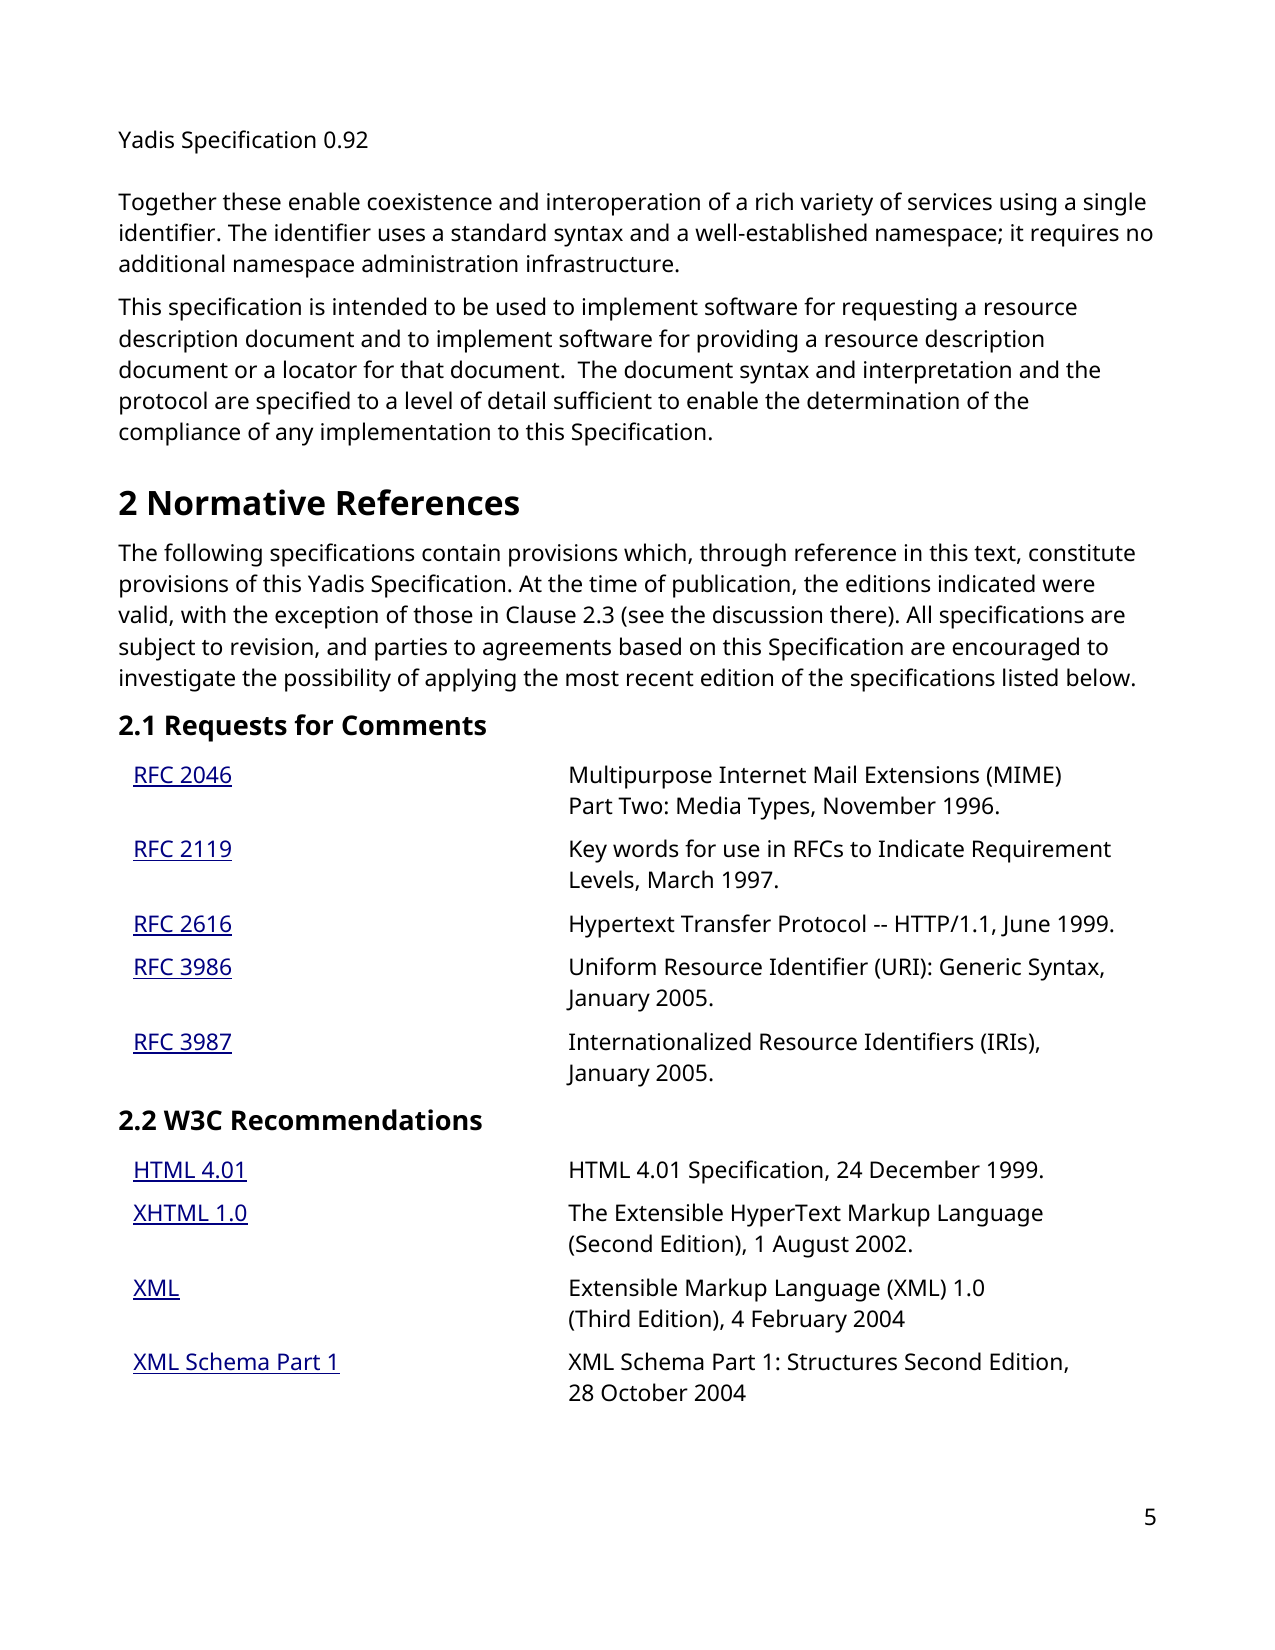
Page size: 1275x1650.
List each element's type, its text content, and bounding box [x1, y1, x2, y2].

text RFC 2046 Multipurpose Internet Mail Extensions (MIME) Part Two: Media Types, November 1996. [133, 758, 1157, 821]
text HTML 4.01 HTML 4.01 Specification, 24 December 1999. [133, 1153, 1157, 1185]
text XHTML 1.0 The Extensible HyperText Markup Language (Second Edition), 1 August 2002. [133, 1197, 1157, 1259]
text This specification is intended to be used to implement software for requesting a resource description document and to implement software for providing a resource description document or a locator for that document. The document syntax and interpretation and the protocol are specified to a level of detail sufficient to enable the determination of the compliance of any implementation to this Specification. [118, 291, 1157, 447]
text RFC 3986 Uniform Resource Identifier (URI): Generic Syntax, January 2005. [133, 951, 1157, 1013]
text The following specifications contain provisions which, through reference in this text, constitute provisions of this Yadis Specification. At the time of publication, the editions indicated were valid, with the exception of those in Clause 2.3 (see the discussion there). All specifications are subject to revision, and parties to agreements based on this Specification are encouraged to investigate the possibility of applying the most recent edition of the specifications listed below. [118, 537, 1157, 693]
text RFC 2616 Hypertext Transfer Protocol -- HTTP/1.1, June 1999. [133, 908, 1157, 939]
subtitle 2.2 W3C Recommendations [118, 1102, 1157, 1138]
text Together these enable coexistence and interoperation of a rich variety of services using a single identifier. The identifier uses a standard syntax and a well-established namespace; it requires no additional namespace administration infrastructure. [118, 185, 1157, 279]
subtitle 2.1 Requests for Comments [118, 707, 1157, 743]
text XML Schema Part 1 XML Schema Part 1: Structures Second Edition, 28 October 2004 [133, 1346, 1157, 1408]
text RFC 2119 Key words for use in RFCs to Indicate Requirement Levels, March 1997. [133, 833, 1157, 896]
text RFC 3987 Internationalized Resource Identifiers (IRIs), January 2005. [133, 1026, 1157, 1088]
subtitle 2 Normative References [118, 479, 1157, 525]
text XML Extensible Markup Language (XML) 1.0 (Third Edition), 4 February 2004 [133, 1271, 1157, 1334]
